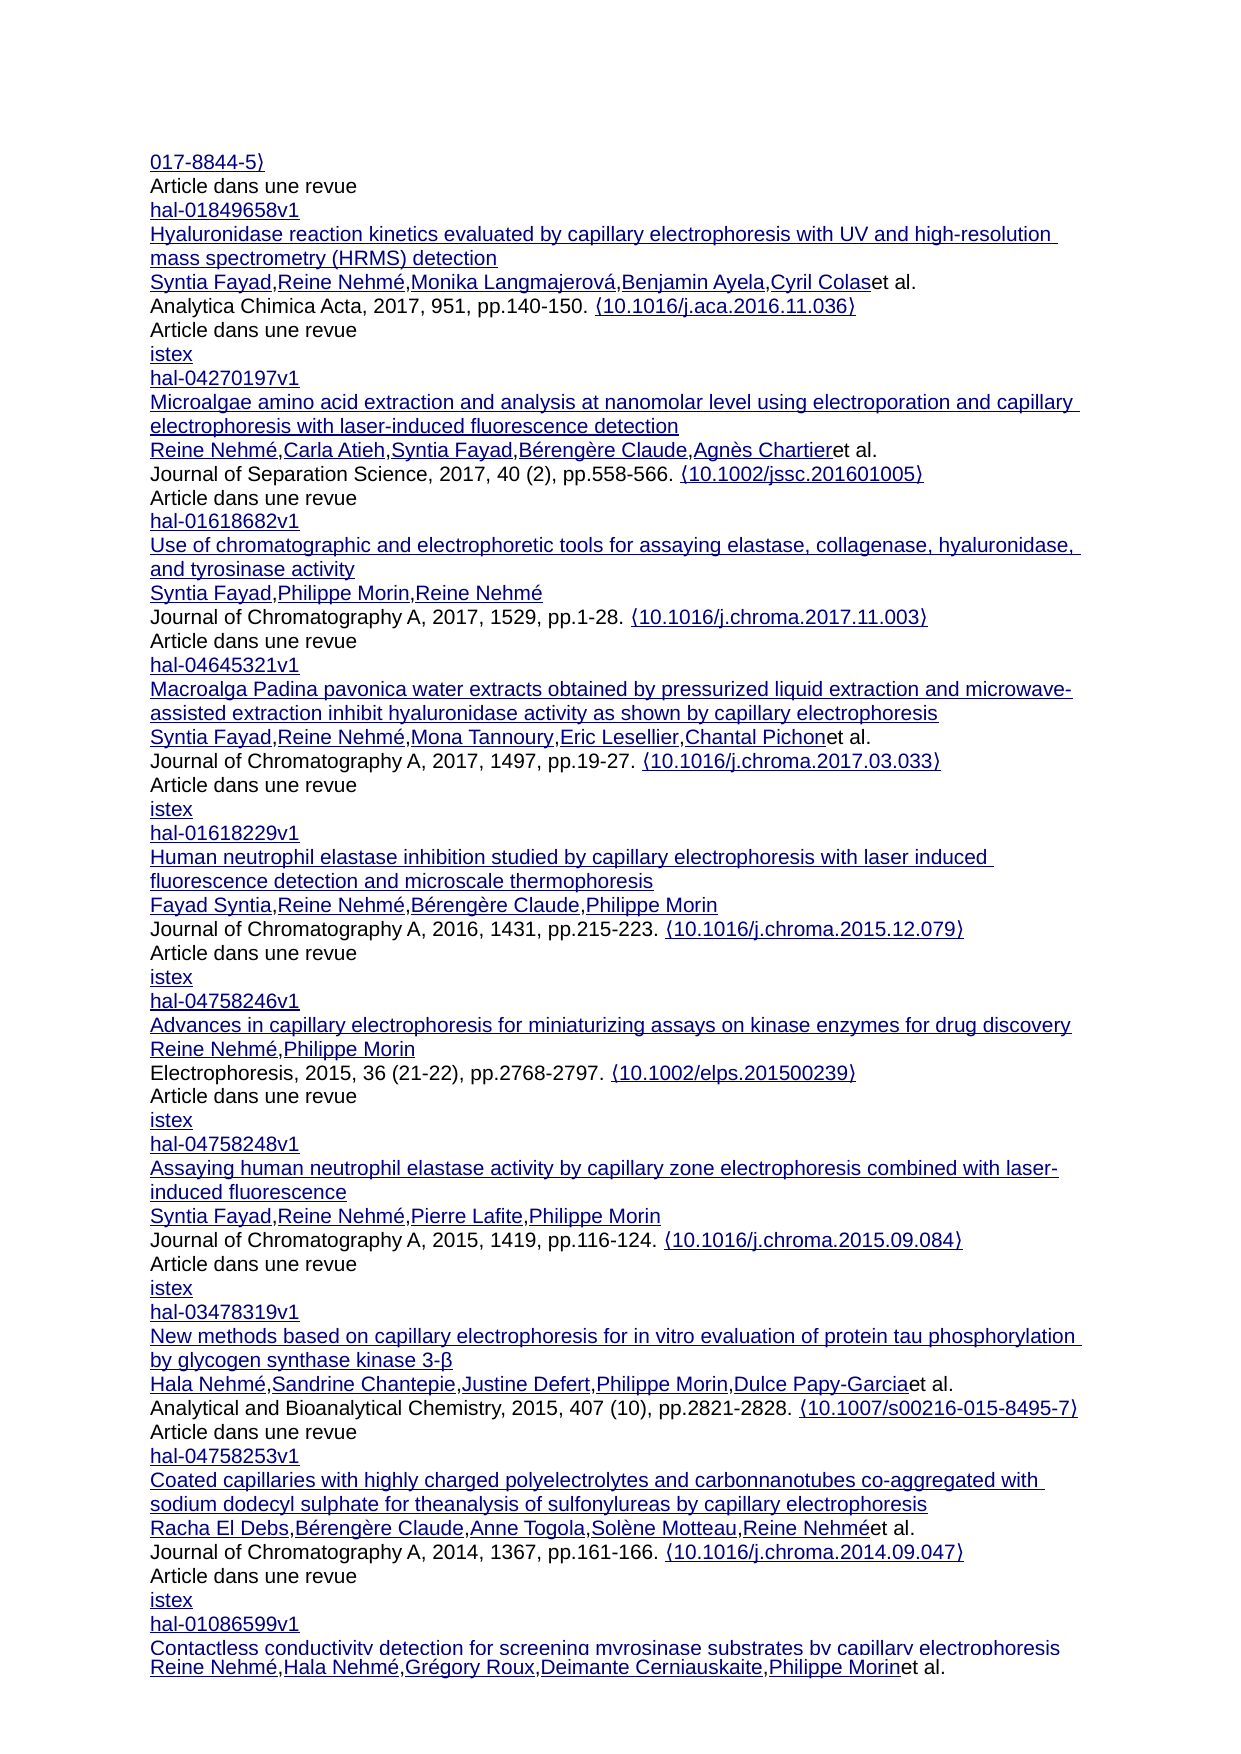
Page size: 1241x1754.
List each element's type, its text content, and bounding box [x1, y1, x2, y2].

table_cell 017-8844-5⟩ Article dans une revue hal-01849658v1 [150, 150, 1090, 222]
table_cell Microalgae amino acid extraction and analysis at nanomolar level using electroporation and capillary electrophoresis with laser-induced fluorescence detection Reine Nehmé,Carla Atieh,Syntia Fayad,Bérengère Claude,Agnès Chartieret al. Journal of Separation Science, 2017, 40 (2), pp.558-566. ⟨10.1002/jssc.201601005⟩ Article dans une revue hal-01618682v1 [150, 390, 1090, 533]
table_cell Advances in capillary electrophoresis for miniaturizing assays on kinase enzymes for drug discovery Reine Nehmé,Philippe Morin Electrophoresis, 2015, 36 (21-22), pp.2768-2797. ⟨10.1002/elps.201500239⟩ Article dans une revue istex hal-04758248v1 [150, 1013, 1090, 1156]
table_cell Use of chromatographic and electrophoretic tools for assaying elastase, collagenase, hyaluronidase, and tyrosinase activity Syntia Fayad,Philippe Morin,Reine Nehmé Journal of Chromatography A, 2017, 1529, pp.1-28. ⟨10.1016/j.chroma.2017.11.003⟩ Article dans une revue hal-04645321v1 [150, 533, 1090, 677]
table_cell Hyaluronidase reaction kinetics evaluated by capillary electrophoresis with UV and high-resolution mass spectrometry (HRMS) detection Syntia Fayad,Reine Nehmé,Monika Langmajerová,Benjamin Ayela,Cyril Colaset al. Analytica Chimica Acta, 2017, 951, pp.140-150. ⟨10.1016/j.aca.2016.11.036⟩ Article dans une revue istex hal-04270197v1 [150, 222, 1090, 389]
table_cell Human neutrophil elastase inhibition studied by capillary electrophoresis with laser induced fluorescence detection and microscale thermophoresis Fayad Syntia,Reine Nehmé,Bérengère Claude,Philippe Morin Journal of Chromatography A, 2016, 1431, pp.215-223. ⟨10.1016/j.chroma.2015.12.079⟩ Article dans une revue istex hal-04758246v1 [150, 845, 1090, 1012]
table_cell Assaying human neutrophil elastase activity by capillary zone electrophoresis combined with laser-induced fluorescence Syntia Fayad,Reine Nehmé,Pierre Lafite,Philippe Morin Journal of Chromatography A, 2015, 1419, pp.116-124. ⟨10.1016/j.chroma.2015.09.084⟩ Article dans une revue istex hal-03478319v1 [150, 1156, 1090, 1324]
table_cell Macroalga Padina pavonica water extracts obtained by pressurized liquid extraction and microwave-assisted extraction inhibit hyaluronidase activity as shown by capillary electrophoresis Syntia Fayad,Reine Nehmé,Mona Tannoury,Eric Lesellier,Chantal Pichonet al. Journal of Chromatography A, 2017, 1497, pp.19-27. ⟨10.1016/j.chroma.2017.03.033⟩ Article dans une revue istex hal-01618229v1 [150, 677, 1090, 845]
table_cell Coated capillaries with highly charged polyelectrolytes and carbonnanotubes co-aggregated with sodium dodecyl sulphate for theanalysis of sulfonylureas by capillary electrophoresis Racha El Debs,Bérengère Claude,Anne Togola,Solène Motteau,Reine Nehméet al. Journal of Chromatography A, 2014, 1367, pp.161-166. ⟨10.1016/j.chroma.2014.09.047⟩ Article dans une revue istex hal-01086599v1 [150, 1468, 1090, 1635]
table_cell Contactless conductivity detection for screening myrosinase substrates by capillary electrophoresis Reine Nehmé,Hala Nehmé,Grégory Roux,Deimante Cerniauskaite,Philippe Morinet al. [150, 1635, 1090, 1679]
table_cell New methods based on capillary electrophoresis for in vitro evaluation of protein tau phosphorylation by glycogen synthase kinase 3-β Hala Nehmé,Sandrine Chantepie,Justine Defert,Philippe Morin,Dulce Papy-Garciaet al. Analytical and Bioanalytical Chemistry, 2015, 407 (10), pp.2821-2828. ⟨10.1007/s00216-015-8495-7⟩ Article dans une revue hal-04758253v1 [150, 1324, 1090, 1468]
